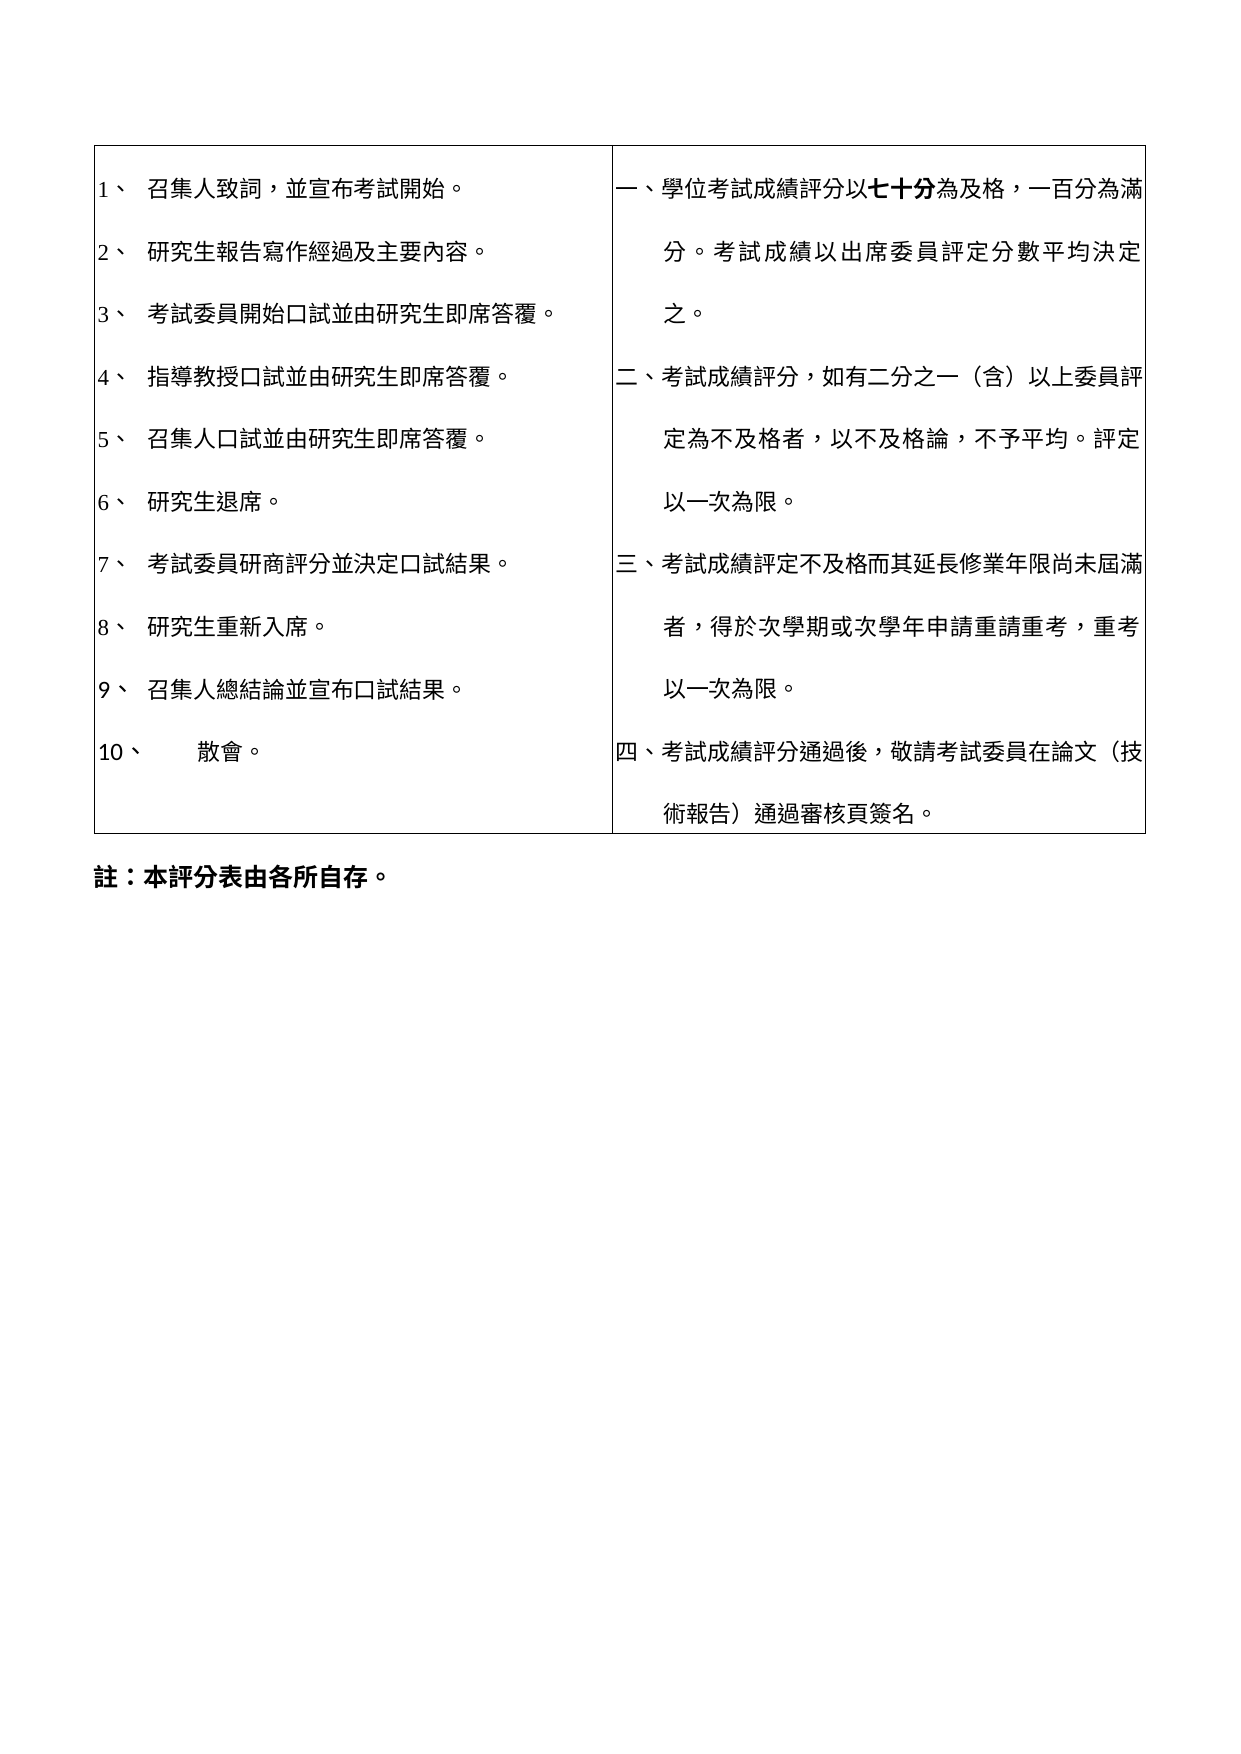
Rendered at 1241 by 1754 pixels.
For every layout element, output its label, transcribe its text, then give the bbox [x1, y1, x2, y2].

text 註：本評分表由各所自存。 [75, 834, 1165, 897]
table_cell 一、學位考試成績評分以七十分為及格，一百分為滿分。考試成績以出席委員評定分數平均決定之。 二、考試成績評分，如有二分之一（含）以上委員評定為不及格者，以不及格論，不予平均。評定以一次為限。 三、考試成績評定不及格而其延長修業年限尚未屆滿者，得於次學期或次學年申請重請重考，重考以一次為限。 四、考試成績評分通過後，敬請考試委員在論文（技術報告）通過審核頁簽名。 [613, 146, 1145, 833]
table_cell 召集人致詞，並宣布考試開始。 研究生報告寫作經過及主要內容。 考試委員開始口試並由研究生即席答覆。 指導教授口試並由研究生即席答覆。 召集人口試並由研究生即席答覆。 研究生退席。 考試委員研商評分並決定口試結果。 研究生重新入席。 召集人總結論並宣布口試結果。 散會。 [95, 146, 612, 833]
